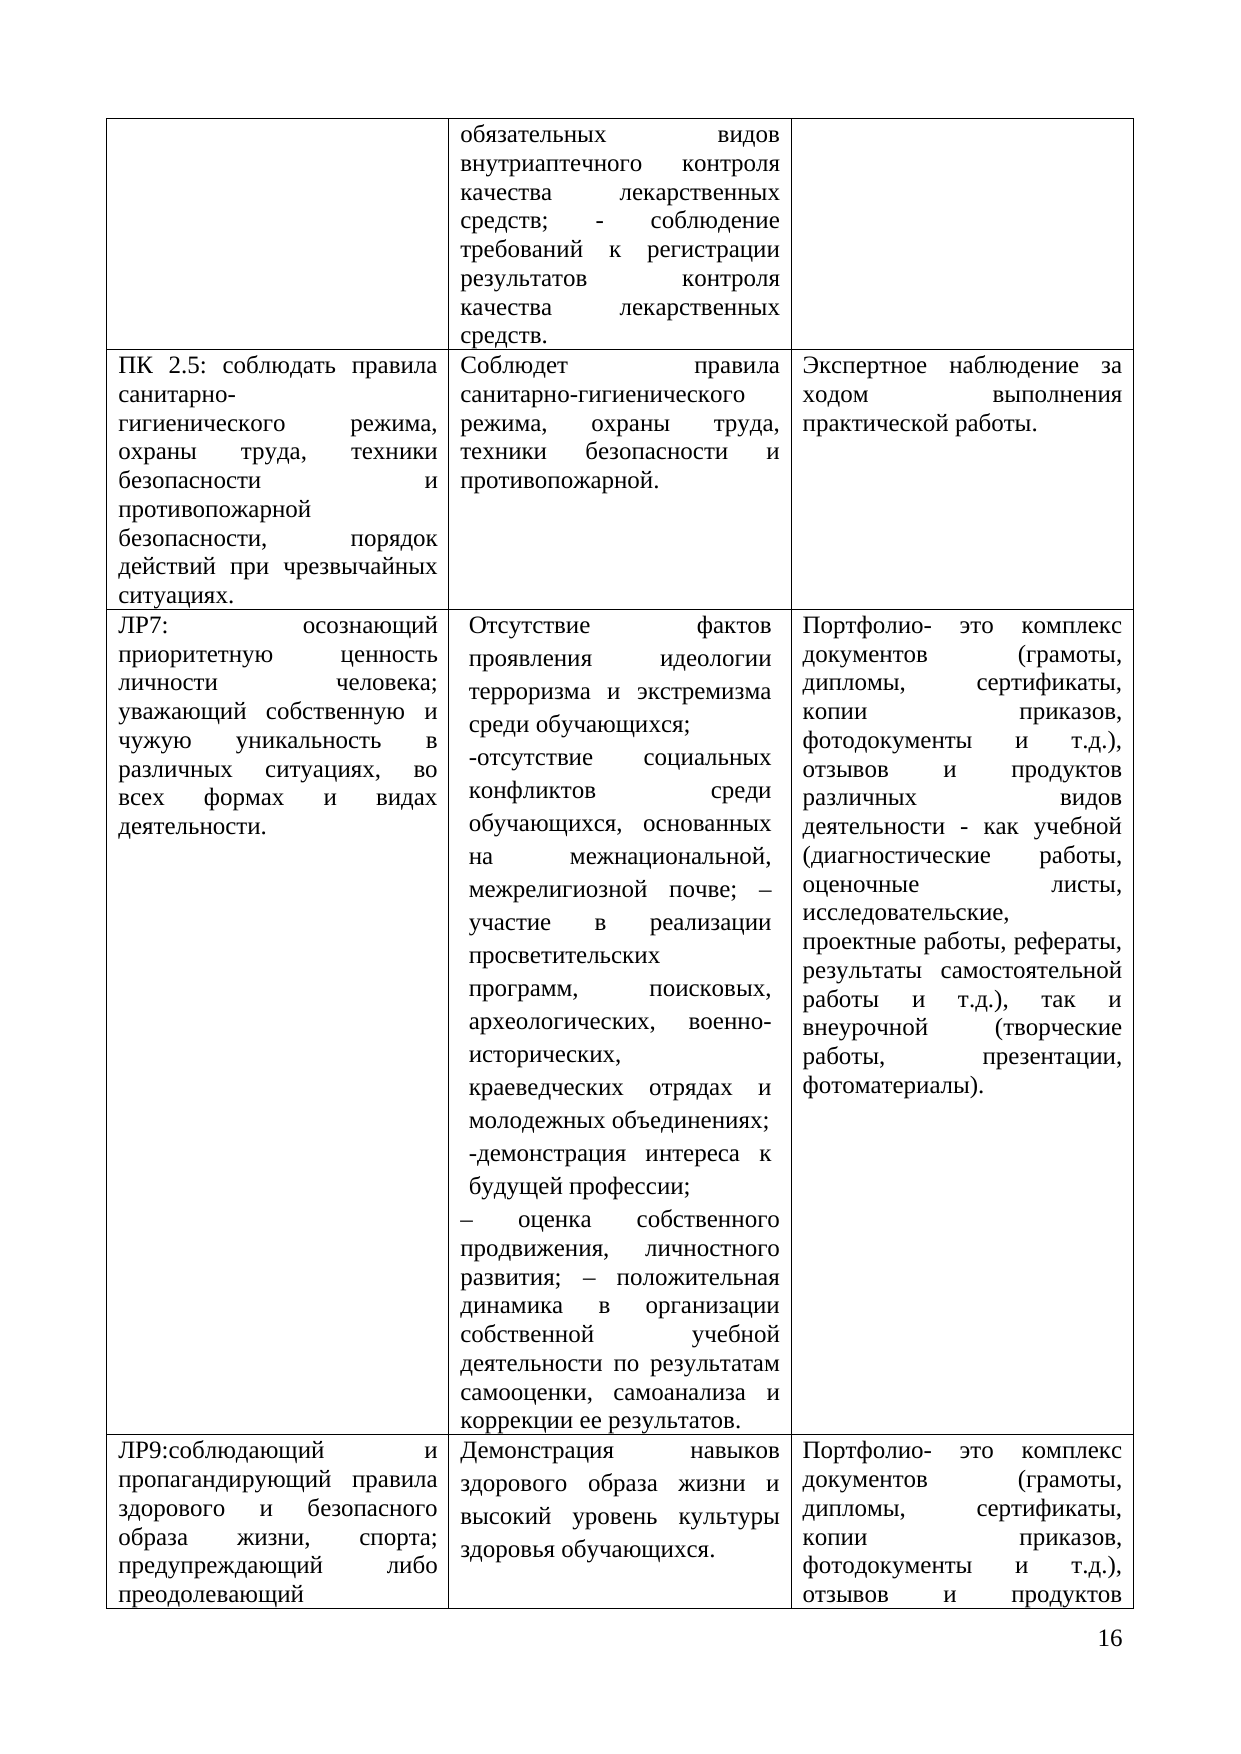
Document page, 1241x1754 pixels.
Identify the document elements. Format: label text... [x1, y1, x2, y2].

table_cell Портфолио- это комплекс документов (грамоты, дипломы, сертификаты, копии приказов, фотодокументы и т.д.), отзывов и продуктов [792, 1435, 1133, 1608]
table_cell обязательных видов внутриаптечного контроля качества лекарственных средств; - соблюдение требований к регистрации результатов контроля качества лекарственных средств. [449, 119, 791, 349]
table_cell Экспертное наблюдение за ходом выполнения практической работы. [792, 350, 1133, 609]
table_cell Демонстрация навыков здорового образа жизни и высокий уровень культуры здоровья обучающихся. [449, 1435, 791, 1608]
table_cell ЛР9:соблюдающий и пропагандирующий правила здорового и безопасного образа жизни, спорта; предупреждающий либо преодолевающий [107, 1435, 448, 1608]
table_cell Отсутствие фактов проявления идеологии терроризма и экстремизма среди обучающихся; -отсутствие социальных конфликтов среди обучающихся, основанных на межнациональной, межрелигиозной почве; – участие в реализации просветительских программ, поисковых, археологических, военно-исторических, краеведческих отрядах и молодежных объединениях; -демонстрация интереса к будущей профессии; – оценка собственного продвижения, личностного развития; – положительная динамика в организации собственной учебной деятельности по результатам самооценки, самоанализа и коррекции ее результатов. [449, 610, 791, 1434]
table_cell [107, 119, 448, 349]
table_cell ЛР7: осознающий приоритетную ценность личности человека; уважающий собственную и чужую уникальность в различных ситуациях, во всех формах и видах деятельности. [107, 610, 448, 1434]
table_cell [792, 119, 1133, 349]
table_cell ПК 2.5: соблюдать правила санитарно- гигиенического режима, охраны труда, техники безопасности и противопожарной безопасности, порядок действий при чрезвычайных ситуациях. [107, 350, 448, 609]
table_cell Портфолио- это комплекс документов (грамоты, дипломы, сертификаты, копии приказов, фотодокументы и т.д.), отзывов и продуктов различных видов деятельности - как учебной (диагностические работы, оценочные листы, исследовательские, проектные работы, рефераты, результаты самостоятельной работы и т.д.), так и внеурочной (творческие работы, презентации, фотоматериалы). [792, 610, 1133, 1434]
table_cell Соблюдет правила санитарно-гигиенического режима, охраны труда, техники безопасности и противопожарной. [449, 350, 791, 609]
